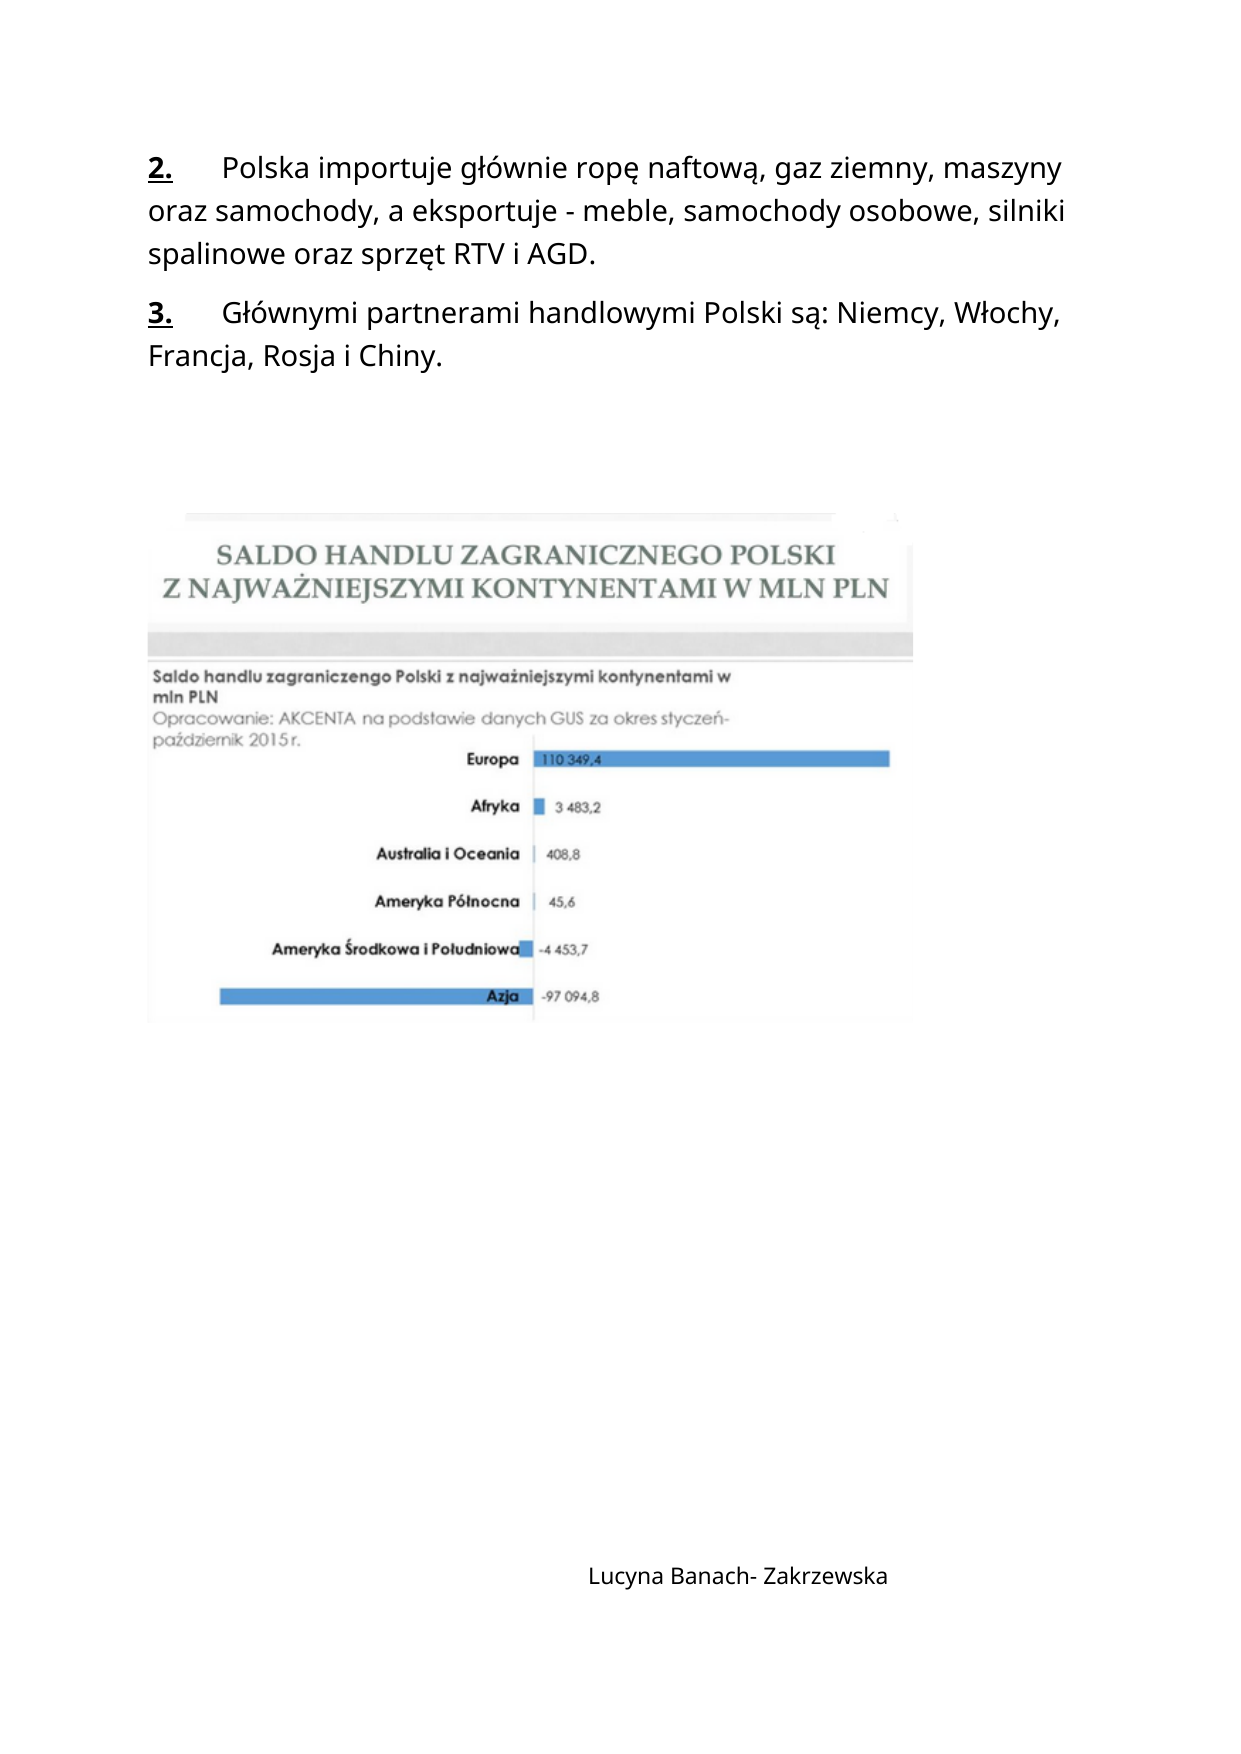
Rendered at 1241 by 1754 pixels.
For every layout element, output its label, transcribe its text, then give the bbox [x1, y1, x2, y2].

table_cell [136, 1279, 433, 1358]
table_cell [433, 1359, 807, 1429]
table_header [433, 1041, 807, 1137]
table_cell [433, 1208, 807, 1278]
picture [147, 513, 914, 1023]
table_header [136, 1041, 433, 1137]
table_cell [433, 1279, 807, 1358]
table_cell [433, 1429, 807, 1500]
table_cell [807, 1279, 1104, 1358]
table_cell [136, 1208, 433, 1278]
table_cell [807, 1359, 1104, 1429]
text 3. Głównymi partnerami handlowymi Polski są: Niemcy, Włochy, Francja, Rosja i Chiny. [148, 293, 1093, 375]
table_cell [807, 1208, 1104, 1278]
table_cell [807, 1429, 1104, 1500]
table_header [807, 1041, 1104, 1137]
table_cell [807, 1137, 1104, 1208]
table_cell [136, 1137, 433, 1208]
table_cell [136, 1429, 433, 1500]
table_cell [433, 1137, 807, 1208]
text 2. Polska importuje głównie ropę naftową, gaz ziemny, maszyny oraz samochody, a eksportuje - meble, samochody osobowe, silniki spalinowe oraz sprzęt RTV i AGD. [148, 148, 1093, 273]
table_cell [136, 1359, 433, 1429]
text Lucyna Banach- Zakrzewska [148, 1559, 1093, 1591]
